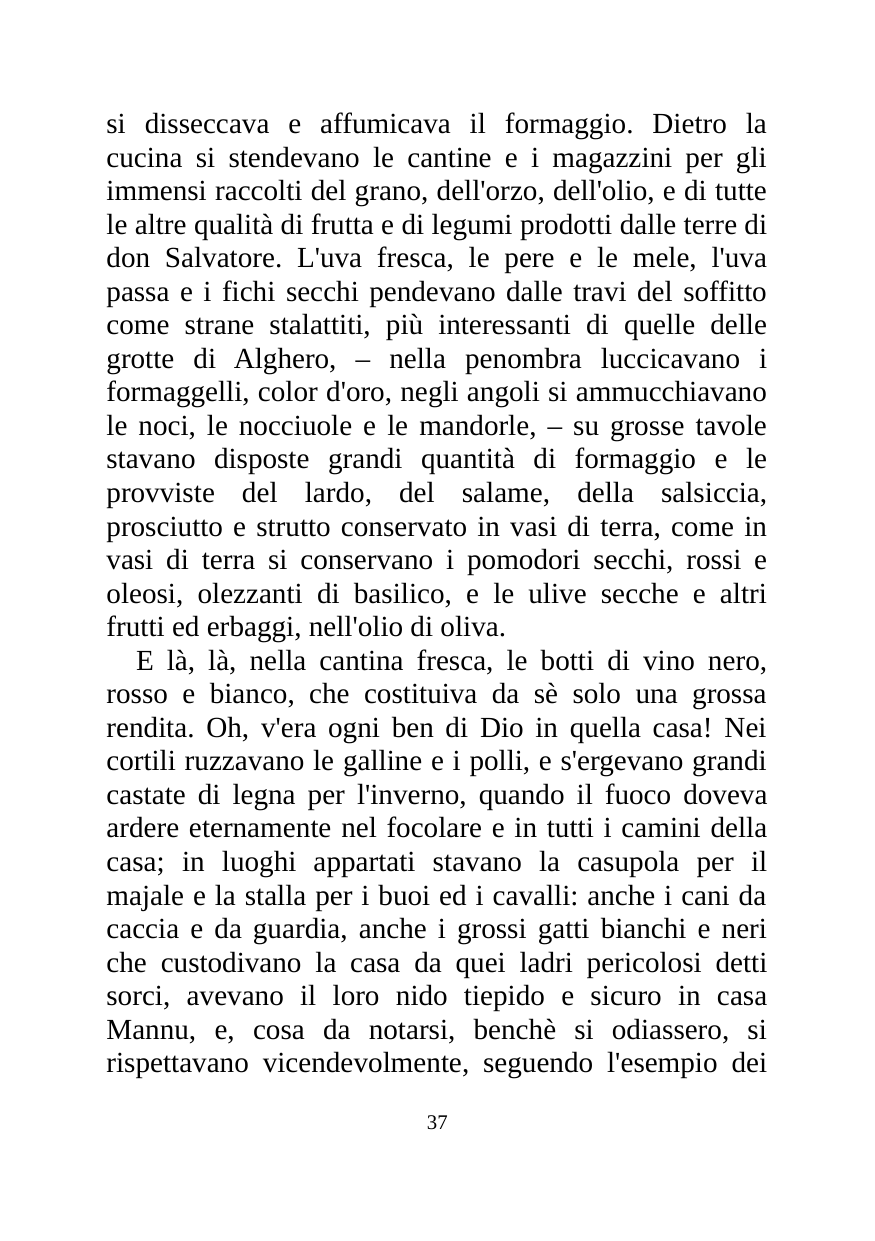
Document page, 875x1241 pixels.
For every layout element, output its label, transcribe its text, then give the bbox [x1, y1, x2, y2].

text si disseccava e affumicava il formaggio. Dietro la cucina si stendevano le cantine e i magazzini per gli immensi raccolti del grano, dell'orzo, dell'olio, e di tutte le altre qualità di frutta e di legumi prodotti dalle terre di don Salvatore. L'uva fresca, le pere e le mele, l'uva passa e i fichi secchi pendevano dalle travi del soffitto come strane stalattiti, più interessanti di quelle delle grotte di Alghero, – nella penombra luccicavano i formaggelli, color d'oro, negli angoli si ammucchiavano le noci, le nocciuole e le mandorle, – su grosse tavole stavano disposte grandi quantità di formaggio e le provviste del lardo, del salame, della salsiccia, prosciutto e strutto conservato in vasi di terra, come in vasi di terra si conservano i pomodori secchi, rossi e oleosi, olezzanti di basilico, e le ulive secche e altri frutti ed erbaggi, nell'olio di oliva. [106, 106, 768, 643]
text E là, là, nella cantina fresca, le botti di vino nero, rosso e bianco, che costituiva da sè solo una grossa rendita. Oh, v'era ogni ben di Dio in quella casa! Nei cortili ruzzavano le galline e i polli, e s'ergevano grandi castate di legna per l'inverno, quando il fuoco doveva ardere eternamente nel focolare e in tutti i camini della casa; in luoghi appartati stavano la casupola per il majale e la stalla per i buoi ed i cavalli: anche i cani da caccia e da guardia, anche i grossi gatti bianchi e neri che custodivano la casa da quei ladri pericolosi detti sorci, avevano il loro nido tiepido e sicuro in casa Mannu, e, cosa da notarsi, benchè si odiassero, si rispettavano vicendevolmente, seguendo l'esempio dei [106, 643, 768, 1079]
